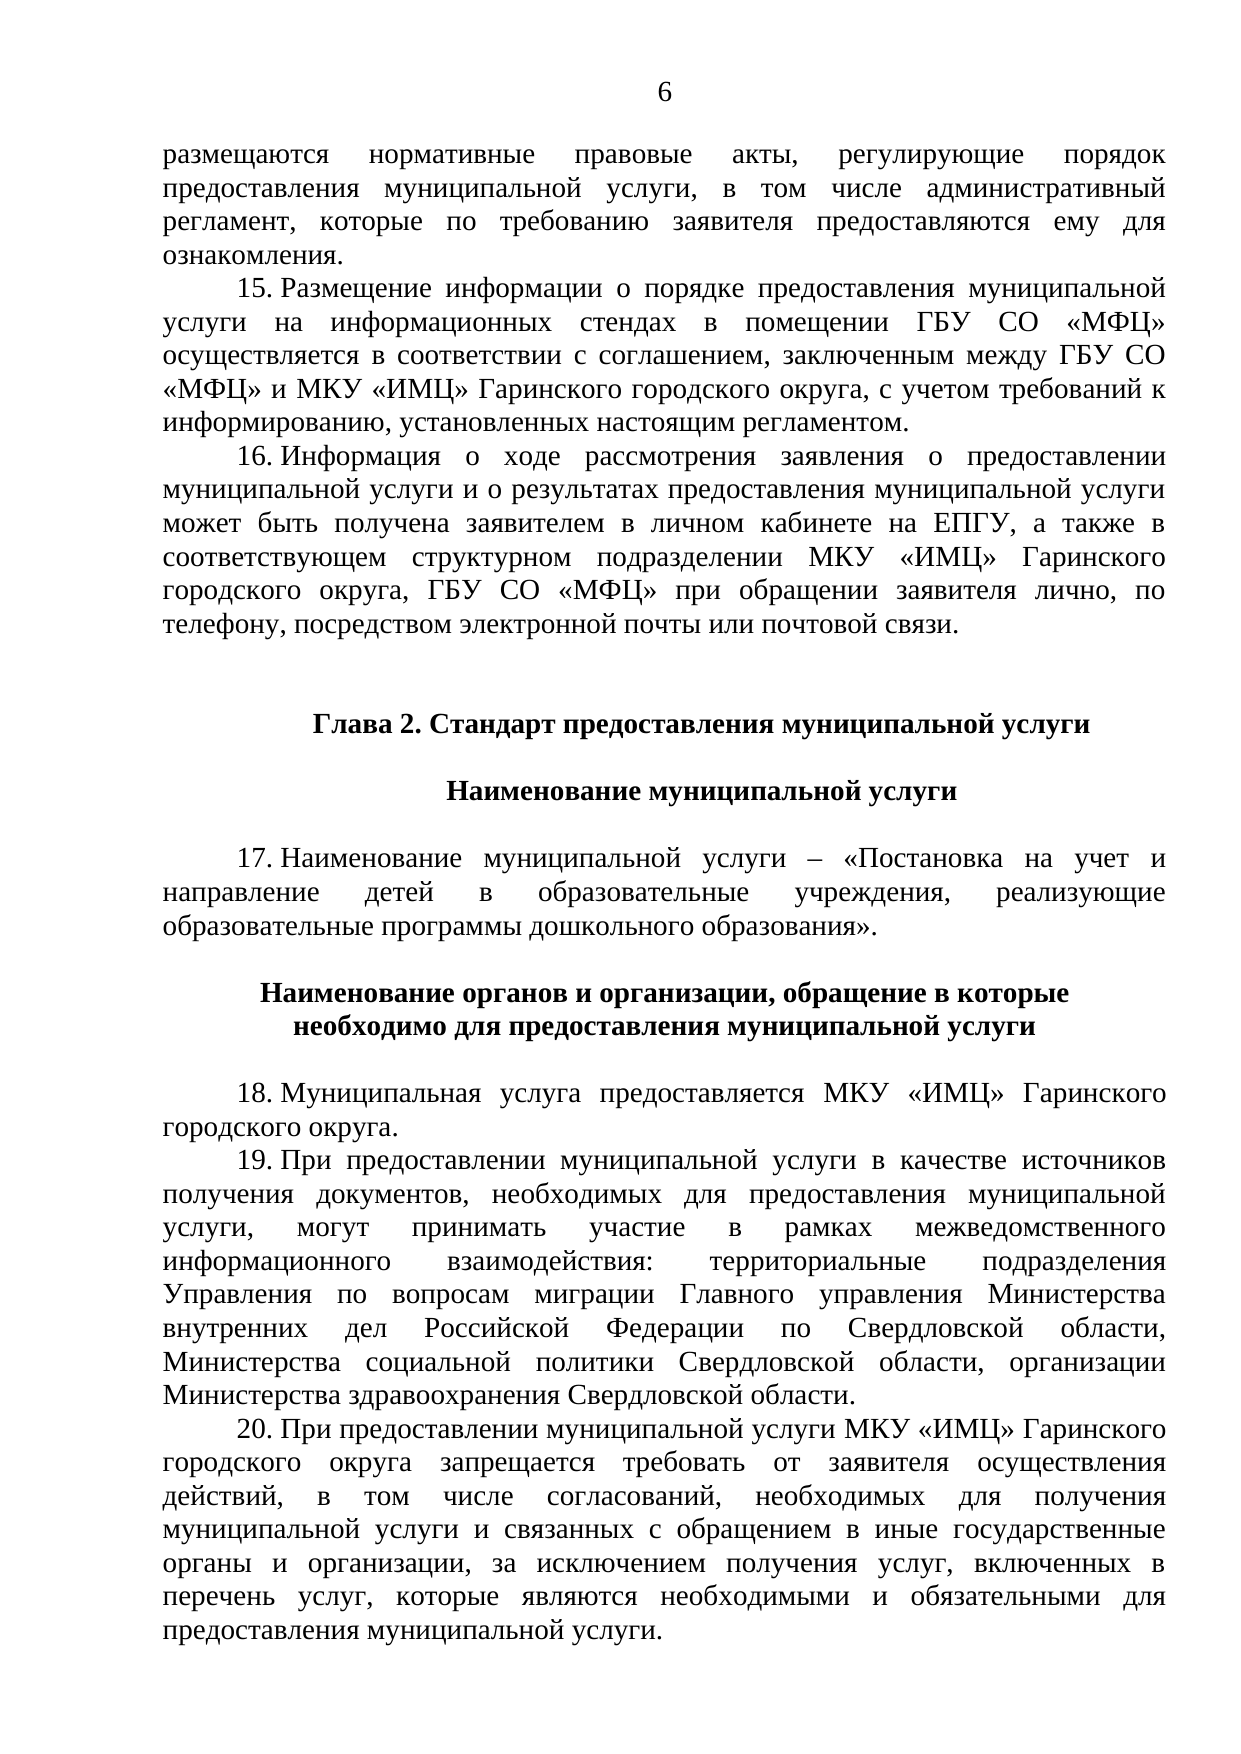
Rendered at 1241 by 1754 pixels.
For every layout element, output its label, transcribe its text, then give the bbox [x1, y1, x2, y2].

text Наименование муниципальной услуги [162, 773, 1240, 807]
text размещаются нормативные правовые акты, регулирующие порядок предоставления муниципальной услуги, в том числе административный регламент, которые по требованию заявителя предоставляются ему для ознакомления. [162, 136, 1167, 270]
text необходимо для предоставления муниципальной услуги [162, 1008, 1167, 1042]
text Глава 2. Стандарт предоставления муниципальной услуги [162, 706, 1240, 740]
text 19. При предоставлении муниципальной услуги в качестве источников получения документов, необходимых для предоставления муниципальной услуги, могут принимать участие в рамках межведомственного информационного взаимодействия: территориальные подразделения Управления по вопросам миграции Главного управления Министерства внутренних дел Российской Федерации по Свердловской области, Министерства социальной политики Свердловской области, организации Министерства здравоохранения Свердловской области. [162, 1142, 1167, 1411]
text 20. При предоставлении муниципальной услуги МКУ «ИМЦ» Гаринского городского округа запрещается требовать от заявителя осуществления действий, в том числе согласований, необходимых для получения муниципальной услуги и связанных с обращением в иные государственные органы и организации, за исключением получения услуг, включенных в перечень услуг, которые являются необходимыми и обязательными для предоставления муниципальной услуги. [162, 1411, 1167, 1646]
text 18. Муниципальная услуга предоставляется МКУ «ИМЦ» Гаринского городского округа. [162, 1075, 1167, 1142]
text Наименование органов и организации, обращение в которые [162, 975, 1167, 1008]
text 16. Информация о ходе рассмотрения заявления о предоставлении муниципальной услуги и о результатах предоставления муниципальной услуги может быть получена заявителем в личном кабинете на ЕПГУ, а также в соответствующем структурном подразделении МКУ «ИМЦ» Гаринского городского округа, ГБУ СО «МФЦ» при обращении заявителя лично, по телефону, посредством электронной почты или почтовой связи. [162, 438, 1167, 639]
title 17. Наименование муниципальной услуги – «Постановка на учет и направление детей в образовательные учреждения, реализующие образовательные программы дошкольного образования». [162, 841, 1167, 941]
text 15. Размещение информации о порядке предоставления муниципальной услуги на информационных стендах в помещении ГБУ СО «МФЦ» осуществляется в соответствии с соглашением, заключенным между ГБУ СО «МФЦ» и МКУ «ИМЦ» Гаринского городского округа, с учетом требований к информированию, установленных настоящим регламентом. [162, 270, 1167, 438]
